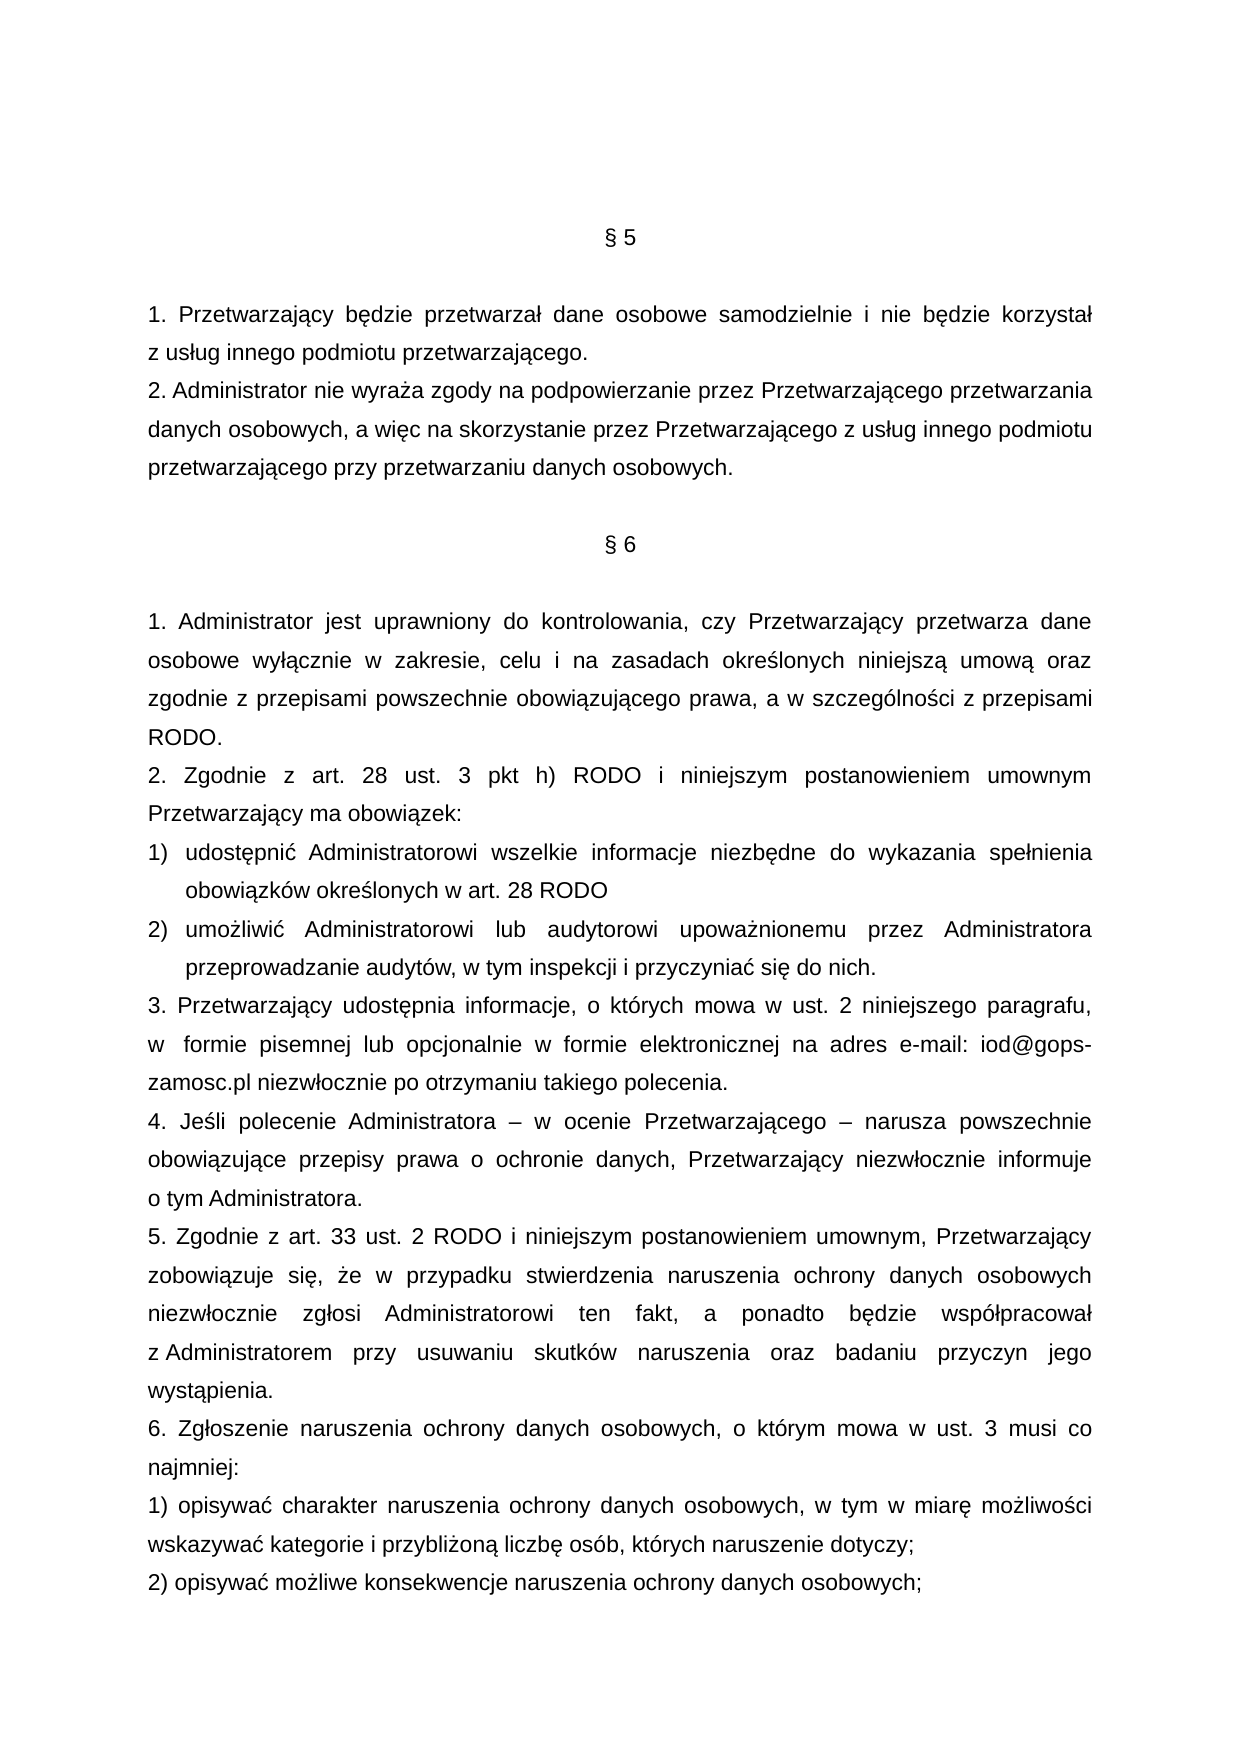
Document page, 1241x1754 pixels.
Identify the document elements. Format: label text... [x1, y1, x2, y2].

text 2) opisywać możliwe konsekwencje naruszenia ochrony danych osobowych; [148, 1570, 1093, 1595]
text 1. Przetwarzający będzie przetwarzał dane osobowe samodzielnie i nie będzie korzystał z usług innego podmiotu przetwarzającego. [148, 301, 1093, 365]
text 3. Przetwarzający udostępnia informacje, o których mowa w ust. 2 niniejszego paragrafu, w formie pisemnej lub opcjonalnie w formie elektronicznej na adres e-mail: iod@gops-zamosc.pl niezwłocznie po otrzymaniu takiego polecenia. [148, 993, 1093, 1096]
list umożliwić Administratorowi lub audytorowi upoważnionemu przez Administratora przeprowadzanie audytów, w tym inspekcji i przyczyniać się do nich. [148, 916, 1093, 980]
text 5. Zgodnie z art. 33 ust. 2 RODO i niniejszym postanowieniem umownym, Przetwarzający zobowiązuje się, że w przypadku stwierdzenia naruszenia ochrony danych osobowych niezwłocznie zgłosi Administratorowi ten fakt, a ponadto będzie współpracował z Administratorem przy usuwaniu skutków naruszenia oraz badaniu przyczyn jego wystąpienia. [148, 1224, 1093, 1403]
list udostępnić Administratorowi wszelkie informacje niezbędne do wykazania spełnienia obowiązków określonych w art. 28 RODO [148, 839, 1093, 903]
text 6. Zgłoszenie naruszenia ochrony danych osobowych, o którym mowa w ust. 3 musi co najmniej: [148, 1416, 1093, 1480]
text 2. Zgodnie z art. 28 ust. 3 pkt h) RODO i niniejszym postanowieniem umownym Przetwarzający ma obowiązek: [148, 763, 1093, 827]
text 1) opisywać charakter naruszenia ochrony danych osobowych, w tym w miarę możliwości wskazywać kategorie i przybliżoną liczbę osób, których naruszenie dotyczy; [148, 1493, 1093, 1557]
text § 5 [148, 224, 1093, 250]
text 4. Jeśli polecenie Administratora – w ocenie Przetwarzającego – narusza powszechnie obowiązujące przepisy prawa o ochronie danych, Przetwarzający niezwłocznie informuje o tym Administratora. [148, 1108, 1093, 1211]
text 2. Administrator nie wyraża zgody na podpowierzanie przez Przetwarzającego przetwarzania danych osobowych, a więc na skorzystanie przez Przetwarzającego z usług innego podmiotu przetwarzającego przy przetwarzaniu danych osobowych. [148, 378, 1093, 481]
text § 6 [148, 532, 1093, 558]
text 1. Administrator jest uprawniony do kontrolowania, czy Przetwarzający przetwarza dane osobowe wyłącznie w zakresie, celu i na zasadach określonych niniejszą umową oraz zgodnie z przepisami powszechnie obowiązującego prawa, a w szczególności z przepisami RODO. [148, 609, 1093, 750]
